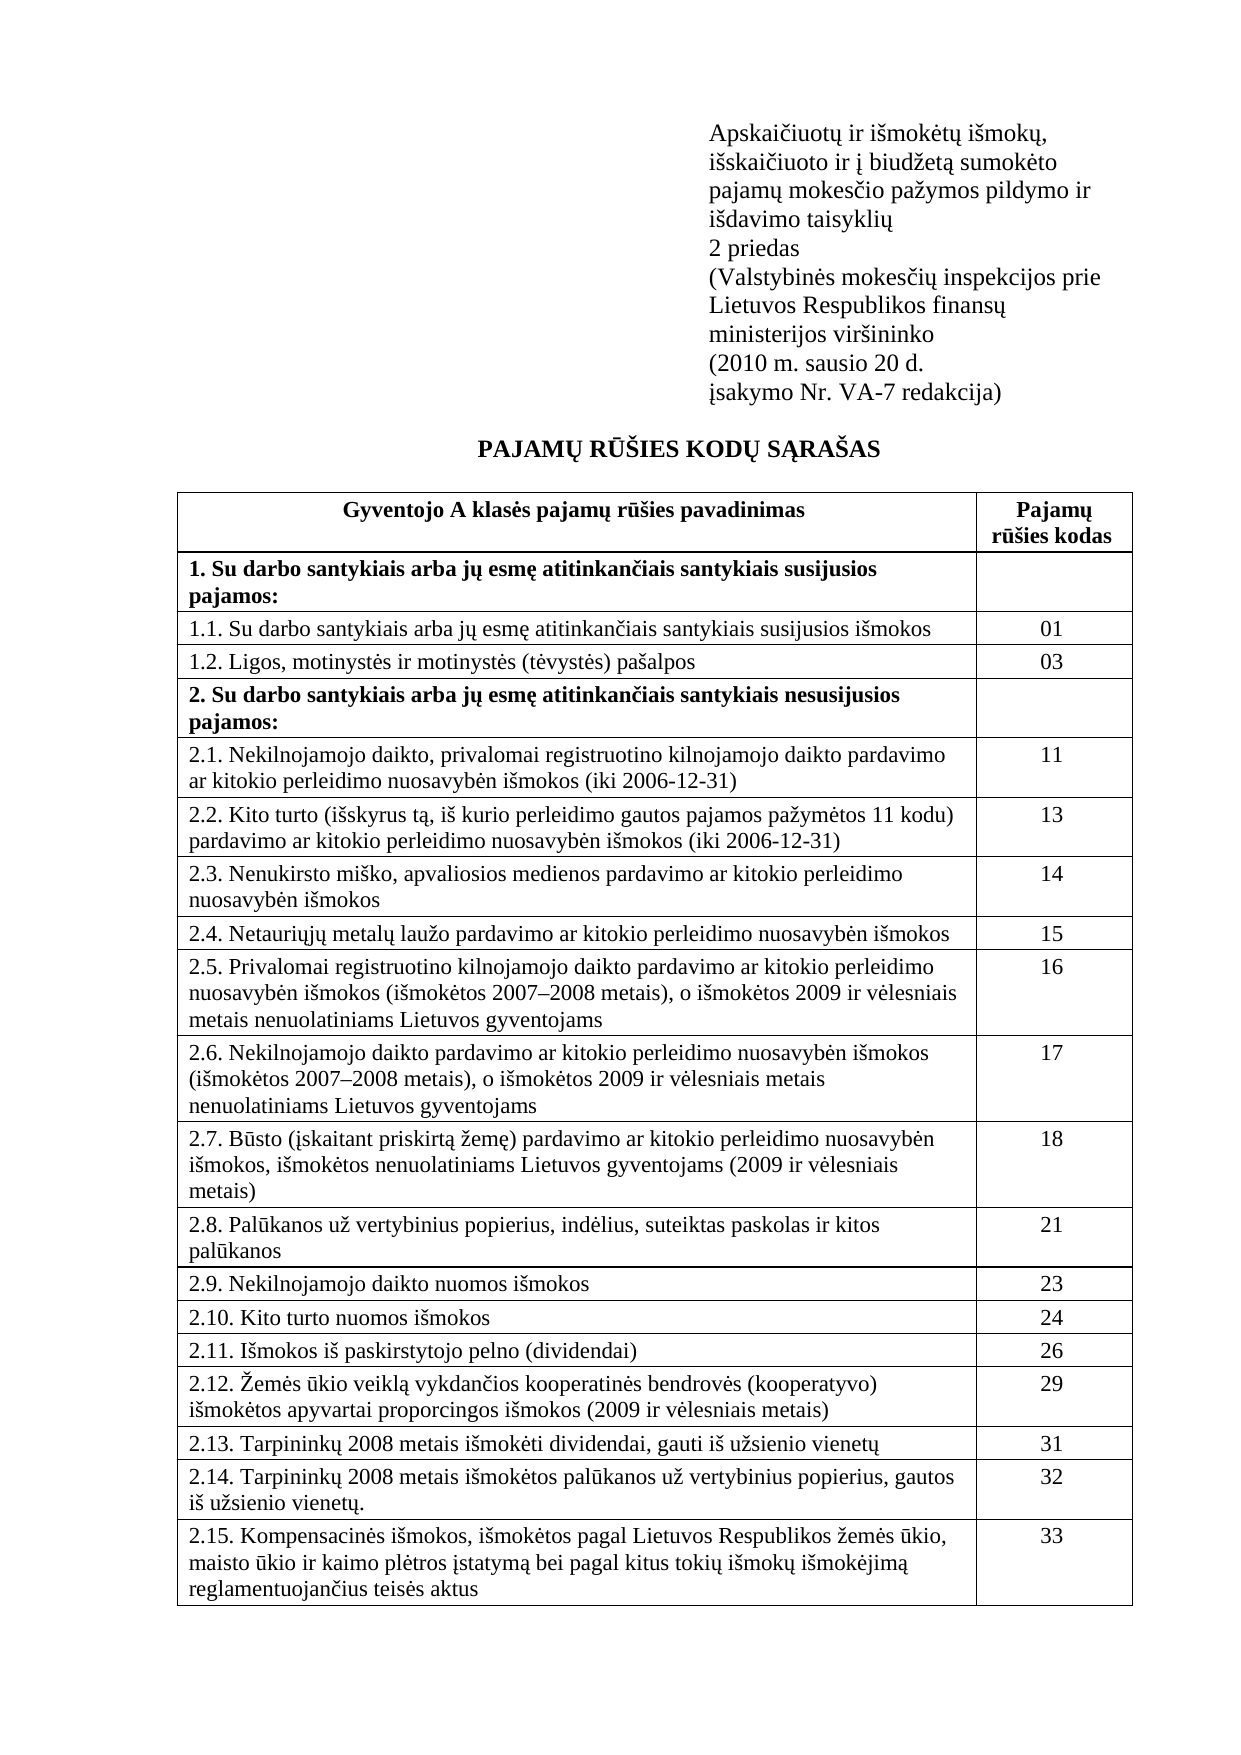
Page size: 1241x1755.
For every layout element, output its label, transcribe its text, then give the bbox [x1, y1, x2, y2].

table_cell 2.14. Tarpininkų 2008 metais išmokėtos palūkanos už vertybinius popierius, gautos iš užsienio vienetų. [178, 1460, 976, 1518]
table_header Pajamų rūšies kodas [977, 493, 1132, 551]
text 2 priedas [177, 233, 1181, 262]
table_cell 2.7. Būsto (įskaitant priskirtą žemę) pardavimo ar kitokio perleidimo nuosavybėn išmokos, išmokėtos nenuolatiniams Lietuvos gyventojams (2009 ir vėlesniais metais) [178, 1122, 976, 1207]
text (2010 m. sausio 20 d. [177, 348, 1181, 377]
table_cell [977, 679, 1132, 737]
table_cell 14 [977, 857, 1132, 916]
text ministerijos viršininko [177, 319, 1181, 348]
table_cell 2.8. Palūkanos už vertybinius popierius, indėlius, suteiktas paskolas ir kitos palūkanos [178, 1208, 976, 1266]
table_cell 2.13. Tarpininkų 2008 metais išmokėti dividendai, gauti iš užsienio vienetų [178, 1427, 976, 1459]
text išskaičiuoto ir į biudžetą sumokėto [177, 147, 1181, 176]
table_cell 2.9. Nekilnojamojo daikto nuomos išmokos [178, 1268, 976, 1300]
table_cell 2.4. Netauriųjų metalų laužo pardavimo ar kitokio perleidimo nuosavybėn išmokos [178, 917, 976, 949]
text įsakymo Nr. VA-7 redakcija) [177, 377, 1181, 406]
table_cell 16 [977, 950, 1132, 1035]
table_cell 31 [977, 1427, 1132, 1459]
table_cell 32 [977, 1460, 1132, 1518]
table_cell 1.2. Ligos, motinystės ir motinystės (tėvystės) pašalpos [178, 645, 976, 677]
table_cell 2. Su darbo santykiais arba jų esmę atitinkančiais santykiais nesusijusios pajamos: [178, 679, 976, 737]
table_cell 01 [977, 612, 1132, 644]
table_cell 2.5. Privalomai registruotino kilnojamojo daikto pardavimo ar kitokio perleidimo nuosavybėn išmokos (išmokėtos 2007–2008 metais), o išmokėtos 2009 ir vėlesniais metais nenuolatiniams Lietuvos gyventojams [178, 950, 976, 1035]
table_cell 15 [977, 917, 1132, 949]
table_cell 11 [977, 738, 1132, 797]
table_cell 24 [977, 1301, 1132, 1333]
text pajamų mokesčio pažymos pildymo ir [177, 176, 1181, 204]
table_cell 26 [977, 1334, 1132, 1366]
table_cell 1.1. Su darbo santykiais arba jų esmę atitinkančiais santykiais susijusios išmokos [178, 612, 976, 644]
table_cell 03 [977, 645, 1132, 677]
table_cell 33 [977, 1520, 1132, 1604]
text Apskaičiuotų ir išmokėtų išmokų, [177, 118, 1181, 147]
table_cell 2.2. Kito turto (išskyrus tą, iš kurio perleidimo gautos pajamos pažymėtos 11 kodu) pardavimo ar kitokio perleidimo nuosavybėn išmokos (iki 2006-12-31) [178, 798, 976, 856]
text (Valstybinės mokesčių inspekcijos prie [177, 262, 1181, 291]
table_cell 2.15. Kompensacinės išmokos, išmokėtos pagal Lietuvos Respublikos žemės ūkio, maisto ūkio ir kaimo plėtros įstatymą bei pagal kitus tokių išmokų išmokėjimą reglamentuojančius teisės aktus [178, 1520, 976, 1604]
table_cell 13 [977, 798, 1132, 856]
table_cell 1. Su darbo santykiais arba jų esmę atitinkančiais santykiais susijusios pajamos: [178, 553, 976, 611]
table_cell 2.3. Nenukirsto miško, apvaliosios medienos pardavimo ar kitokio perleidimo nuosavybėn išmokos [178, 857, 976, 916]
table_cell 23 [977, 1268, 1132, 1300]
text PAJAMŲ RŪŠIES KODŲ SĄRAŠAS [177, 434, 1181, 463]
text Lietuvos Respublikos finansų [177, 291, 1181, 319]
table_cell 2.11. Išmokos iš paskirstytojo pelno (dividendai) [178, 1334, 976, 1366]
table_cell 21 [977, 1208, 1132, 1266]
table_cell [977, 553, 1132, 611]
table_cell 18 [977, 1122, 1132, 1207]
text išdavimo taisyklių [177, 204, 1181, 233]
table_cell 17 [977, 1036, 1132, 1121]
table_cell 2.6. Nekilnojamojo daikto pardavimo ar kitokio perleidimo nuosavybėn išmokos (išmokėtos 2007–2008 metais), o išmokėtos 2009 ir vėlesniais metais nenuolatiniams Lietuvos gyventojams [178, 1036, 976, 1121]
table_cell 29 [977, 1367, 1132, 1426]
table_header Gyventojo A klasės pajamų rūšies pavadinimas [178, 493, 976, 551]
table_cell 2.12. Žemės ūkio veiklą vykdančios kooperatinės bendrovės (kooperatyvo) išmokėtos apyvartai proporcingos išmokos (2009 ir vėlesniais metais) [178, 1367, 976, 1426]
table_cell 2.10. Kito turto nuomos išmokos [178, 1301, 976, 1333]
table_cell 2.1. Nekilnojamojo daikto, privalomai registruotino kilnojamojo daikto pardavimo ar kitokio perleidimo nuosavybėn išmokos (iki 2006-12-31) [178, 738, 976, 797]
